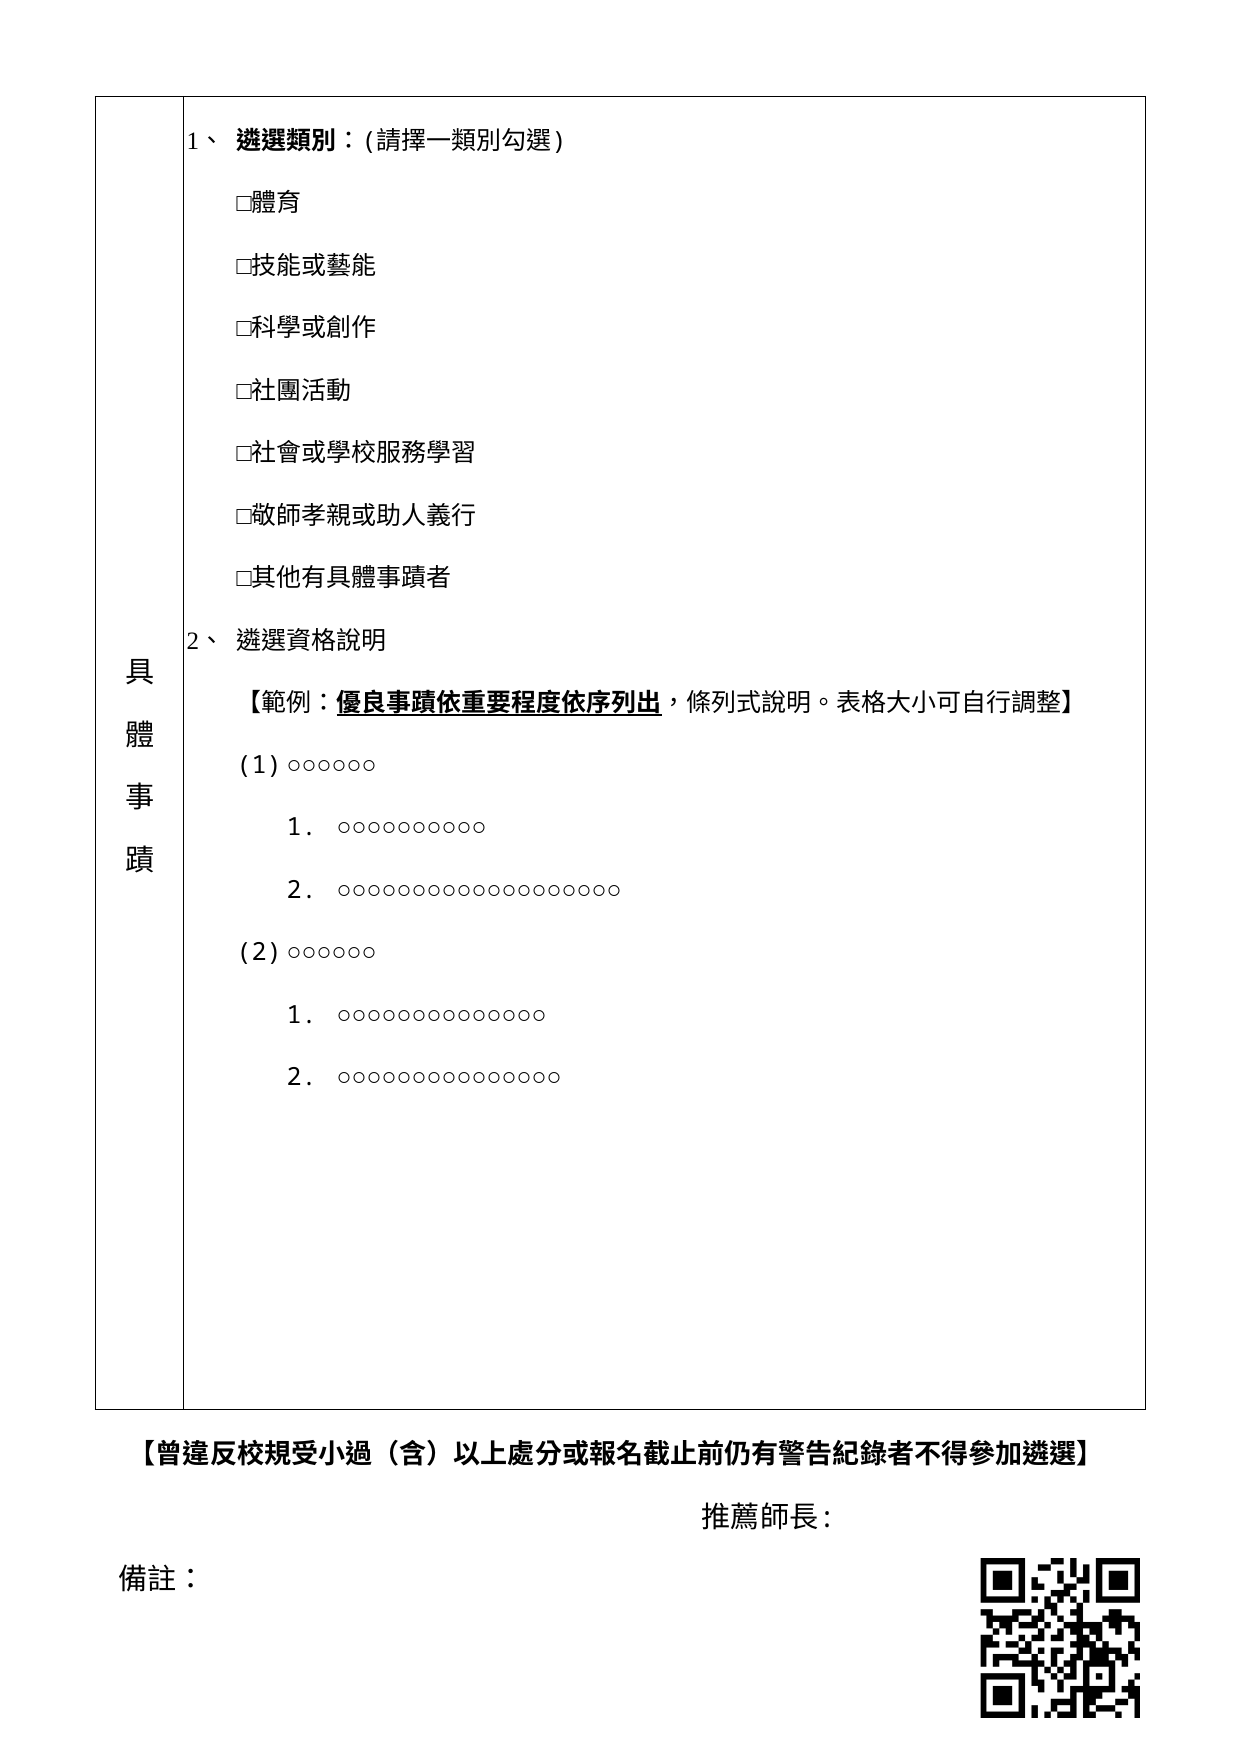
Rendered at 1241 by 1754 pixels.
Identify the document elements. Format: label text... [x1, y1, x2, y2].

table_cell 具 體 事 蹟 [96, 97, 183, 1409]
text 備註： [118, 1535, 1125, 1598]
text 【曾違反校規受小過（含）以上處分或報名截止前仍有警告紀錄者不得參加遴選】 [118, 1410, 1114, 1473]
table_cell 遴選類別：(請擇一類別勾選) □體育 □技能或藝能 □科學或創作 □社團活動 □社會或學校服務學習 □敬師孝親或助人義行 □其他有具體事蹟者 遴選資格說明 【範例：優良事蹟依重要程度依序列出，條列式說明。表格大小可自行調整】 ○○○○○○ ○○○○○○○○○○ ○○○○○○○○○○○○○○○○○○○ ○○○○○○ ○○○○○○○○○○○○○○ ○○○○○○○○○○○○○○○ [184, 97, 1145, 1409]
text 推薦師長: [118, 1473, 1122, 1535]
